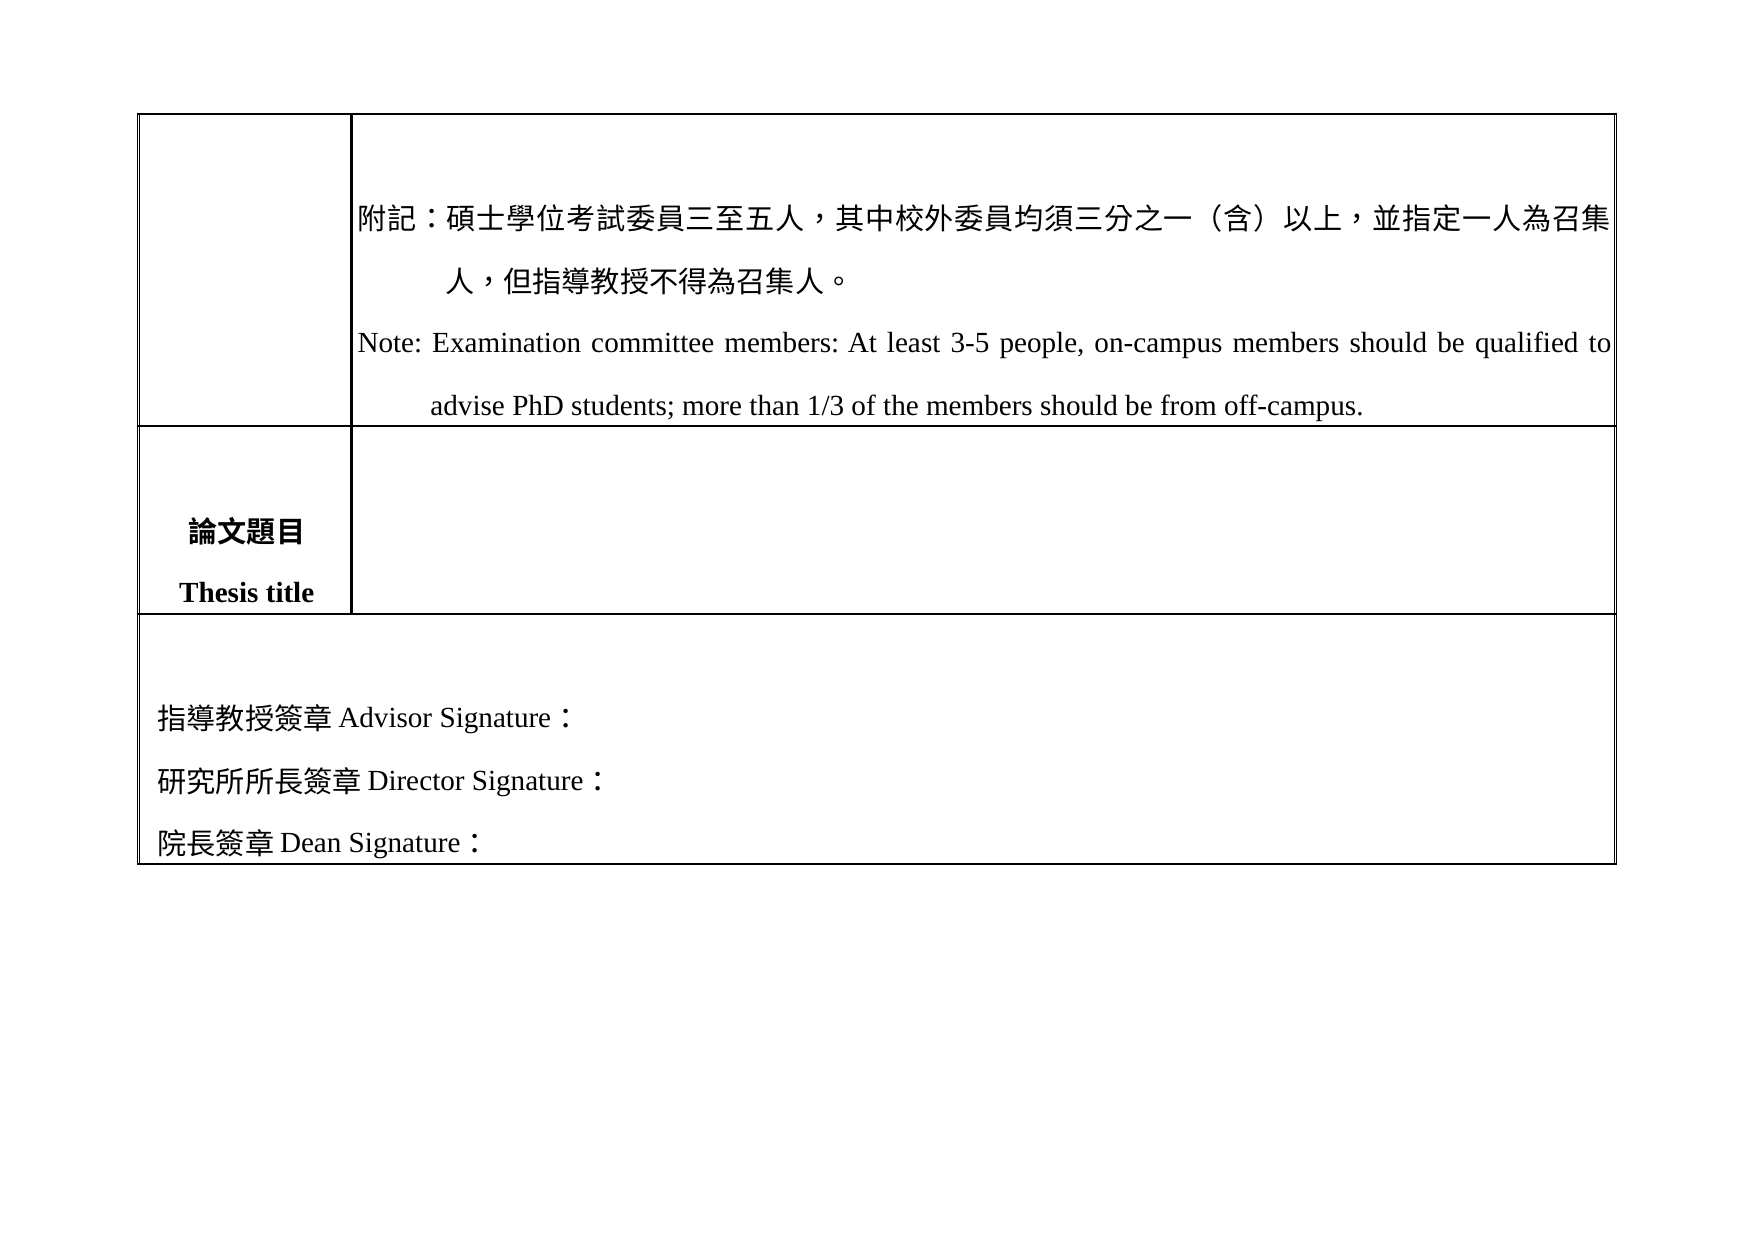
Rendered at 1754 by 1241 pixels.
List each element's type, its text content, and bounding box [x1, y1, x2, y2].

table_cell 論文題目 Thesis title [140, 427, 350, 613]
table_cell 附記：碩士學位考試委員三至五人，其中校外委員均須三分之一（含）以上，並指定一人為召集人，但指導教授不得為召集人。 Note: Examination committee members: At least 3-5 people, on-campus members should be qualified to advise PhD students; more than 1/3 of the members should be from off-campus. [353, 115, 1614, 425]
table_cell [353, 427, 1614, 613]
table_cell 指導教授簽章Advisor Signature： 研究所所長簽章Director Signature： 院長簽章Dean Signature： [140, 615, 1614, 863]
table_cell [140, 115, 350, 425]
